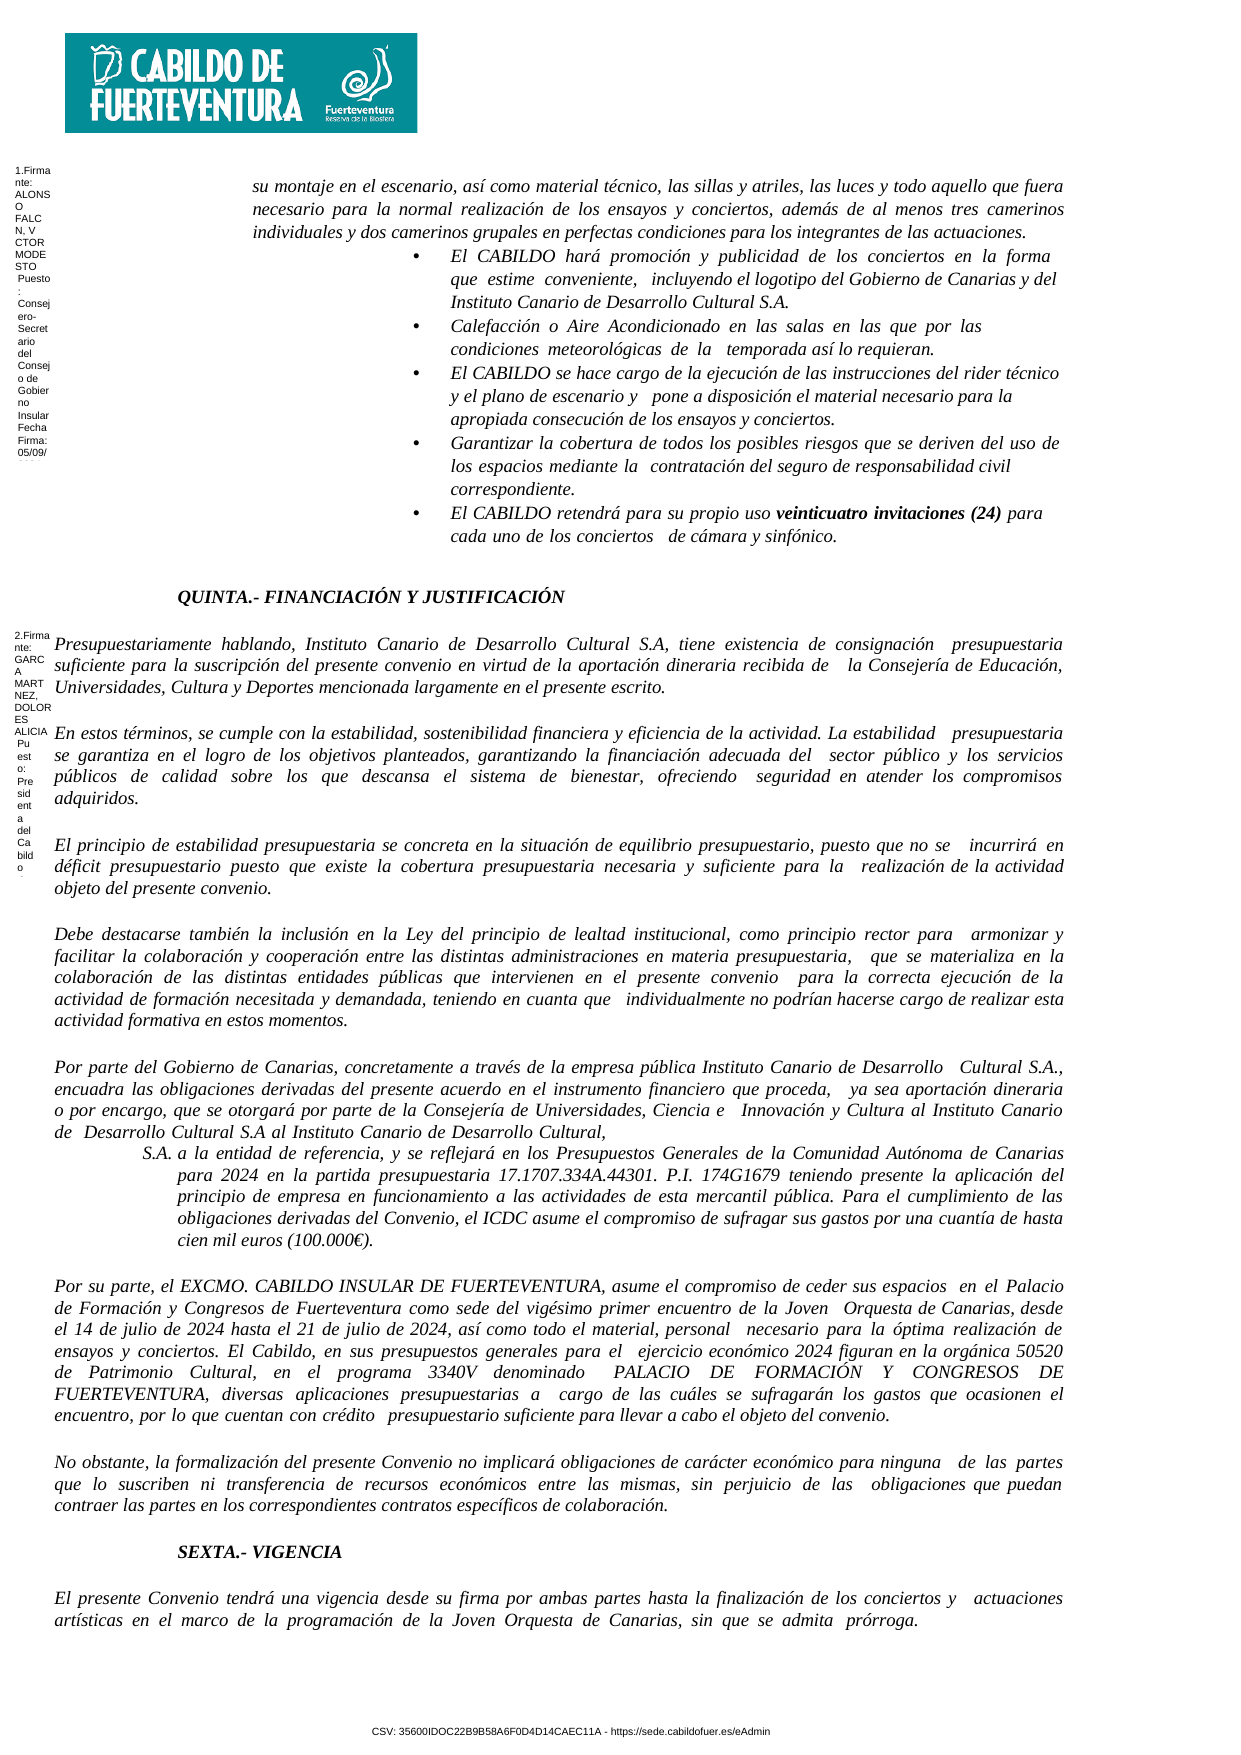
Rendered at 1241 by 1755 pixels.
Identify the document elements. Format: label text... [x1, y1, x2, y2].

list El CABILDO retendrá para su propio uso veinticuatro invitaciones (24) para cada uno de los conciertos de cámara y sinfónico. [413, 502, 1064, 546]
text Debe destacarse también la inclusión en la Ley del principio de lealtad institucional, como principio rector para armonizar y facilitar la colaboración y cooperación entre las distintas administraciones en materia presupuestaria, que se materializa en la colaboración de las distintas entidades públicas que intervienen en el presente convenio para la correcta ejecución de la actividad de formación necesitada y demandada, teniendo en cuanta que individualmente no podrían hacerse cargo de realizar esta actividad formativa en estos momentos. [54, 923, 1064, 1031]
text [13, 164, 52, 461]
subtitle QUINTA.- FINANCIACIÓN Y JUSTIFICACIÓN [177, 586, 1241, 608]
list a la entidad de referencia, y se reflejará en los Presupuestos Generales de la Comunidad Autónoma de Canarias para 2024 en la partida presupuestaria 17.1707.334A.44301. P.I. 174G1679 teniendo presente la aplicación del principio de empresa en funcionamiento a las actividades de esta mercantil pública. Para el cumplimiento de las obligaciones derivadas del Convenio, el ICDC asume el compromiso de sufragar sus gastos por una cuantía de hasta cien mil euros (100.000€). [142, 1142, 1064, 1250]
text 2.Firmante: GARC A MART NEZ, DOLORES ALICIA [14, 629, 52, 737]
text En estos términos, se cumple con la estabilidad, sostenibilidad financiera y eficiencia de la actividad. La estabilidad presupuestaria se garantiza en el logro de los objetivos planteados, garantizando la financiación adecuada del sector público y los servicios públicos de calidad sobre los que descansa el sistema de bienestar, ofreciendo seguridad en atender los compromisos adquiridos. [54, 722, 1064, 808]
text su montaje en el escenario, así como material técnico, las sillas y atriles, las luces y todo aquello que fuera necesario para la normal realización de los ensayos y conciertos, además de al menos tres camerinos individuales y dos camerinos grupales en perfectas condiciones para los integrantes de las actuaciones. [252, 175, 1064, 242]
subtitle SEXTA.- VIGENCIA [177, 1541, 1241, 1563]
list Garantizar la cobertura de todos los posibles riesgos que se deriven del uso de los espacios mediante la contratación del seguro de responsabilidad civil correspondiente. [413, 432, 1064, 499]
text Por su parte, el EXCMO. CABILDO INSULAR DE FUERTEVENTURA, asume el compromiso de ceder sus espacios en el Palacio de Formación y Congresos de Fuerteventura como sede del vigésimo primer encuentro de la Joven Orquesta de Canarias, desde el 14 de julio de 2024 hasta el 21 de julio de 2024, así como todo el material, personal necesario para la óptima realización de ensayos y conciertos. El Cabildo, en sus presupuestos generales para el ejercicio económico 2024 figuran en la orgánica 50520 de Patrimonio Cultural, en el programa 3340V denominado PALACIO DE FORMACIÓN Y CONGRESOS DE FUERTEVENTURA, diversas aplicaciones presupuestarias a cargo de las cuáles se sufragarán los gastos que ocasionen el encuentro, por lo que cuentan con crédito presupuestario suficiente para llevar a cabo el objeto del convenio. [54, 1275, 1064, 1426]
list Calefacción o Aire Acondicionado en las salas en las que por las condiciones meteorológicas de la temporada así lo requieran. [413, 315, 1064, 359]
list El CABILDO se hace cargo de la ejecución de las instrucciones del rider técnico y el plano de escenario y pone a disposición el material necesario para la apropiada consecución de los ensayos y conciertos. [413, 362, 1064, 429]
text [12, 629, 52, 877]
text Presupuestariamente hablando, Instituto Canario de Desarrollo Cultural S.A, tiene existencia de consignación presupuestaria suficiente para la suscripción del presente convenio en virtud de la aportación dineraria recibida de la Consejería de Educación, Universidades, Cultura y Deportes mencionada largamente en el presente escrito. [54, 632, 1064, 697]
text Por parte del Gobierno de Canarias, concretamente a través de la empresa pública Instituto Canario de Desarrollo Cultural S.A., encuadra las obligaciones derivadas del presente acuerdo en el instrumento financiero que proceda, ya sea aportación dineraria o por encargo, que se otorgará por parte de la Consejería de Universidades, Ciencia e Innovación y Cultura al Instituto Canario de Desarrollo Cultural S.A al Instituto Canario de Desarrollo Cultural, [54, 1056, 1064, 1142]
text 1.Firmante: ALONSO FALC N, V CTOR MODESTO [15, 165, 52, 273]
text Puesto: Consejero-Secretario del Consejo de Gobierno Insular Fecha Firma: 05/09/2024 10:47:58 [18, 273, 51, 461]
list El CABILDO hará promoción y publicidad de los conciertos en la forma que estime conveniente, incluyendo el logotipo del Gobierno de Canarias y del Instituto Canario de Desarrollo Cultural S.A. [413, 245, 1064, 312]
text El principio de estabilidad presupuestaria se concreta en la situación de equilibrio presupuestario, puesto que no se incurrirá en déficit presupuestario puesto que existe la cobertura presupuestaria necesaria y suficiente para la realización de la actividad objeto del presente convenio. [54, 833, 1064, 898]
text Puesto: Presidenta del Cabildo de Fuerteventura Fecha Firma: 05/09/2024 12:48:46 [17, 738, 34, 877]
text No obstante, la formalización del presente Convenio no implicará obligaciones de carácter económico para ninguna de las partes que lo suscriben ni transferencia de recursos económicos entre las mismas, sin perjuicio de las obligaciones que puedan contraer las partes en los correspondientes contratos específicos de colaboración. [54, 1451, 1064, 1516]
text El presente Convenio tendrá una vigencia desde su firma por ambas partes hasta la finalización de los conciertos y actuaciones artísticas en el marco de la programación de la Joven Orquesta de Canarias, sin que se admita prórroga. [54, 1587, 1064, 1630]
